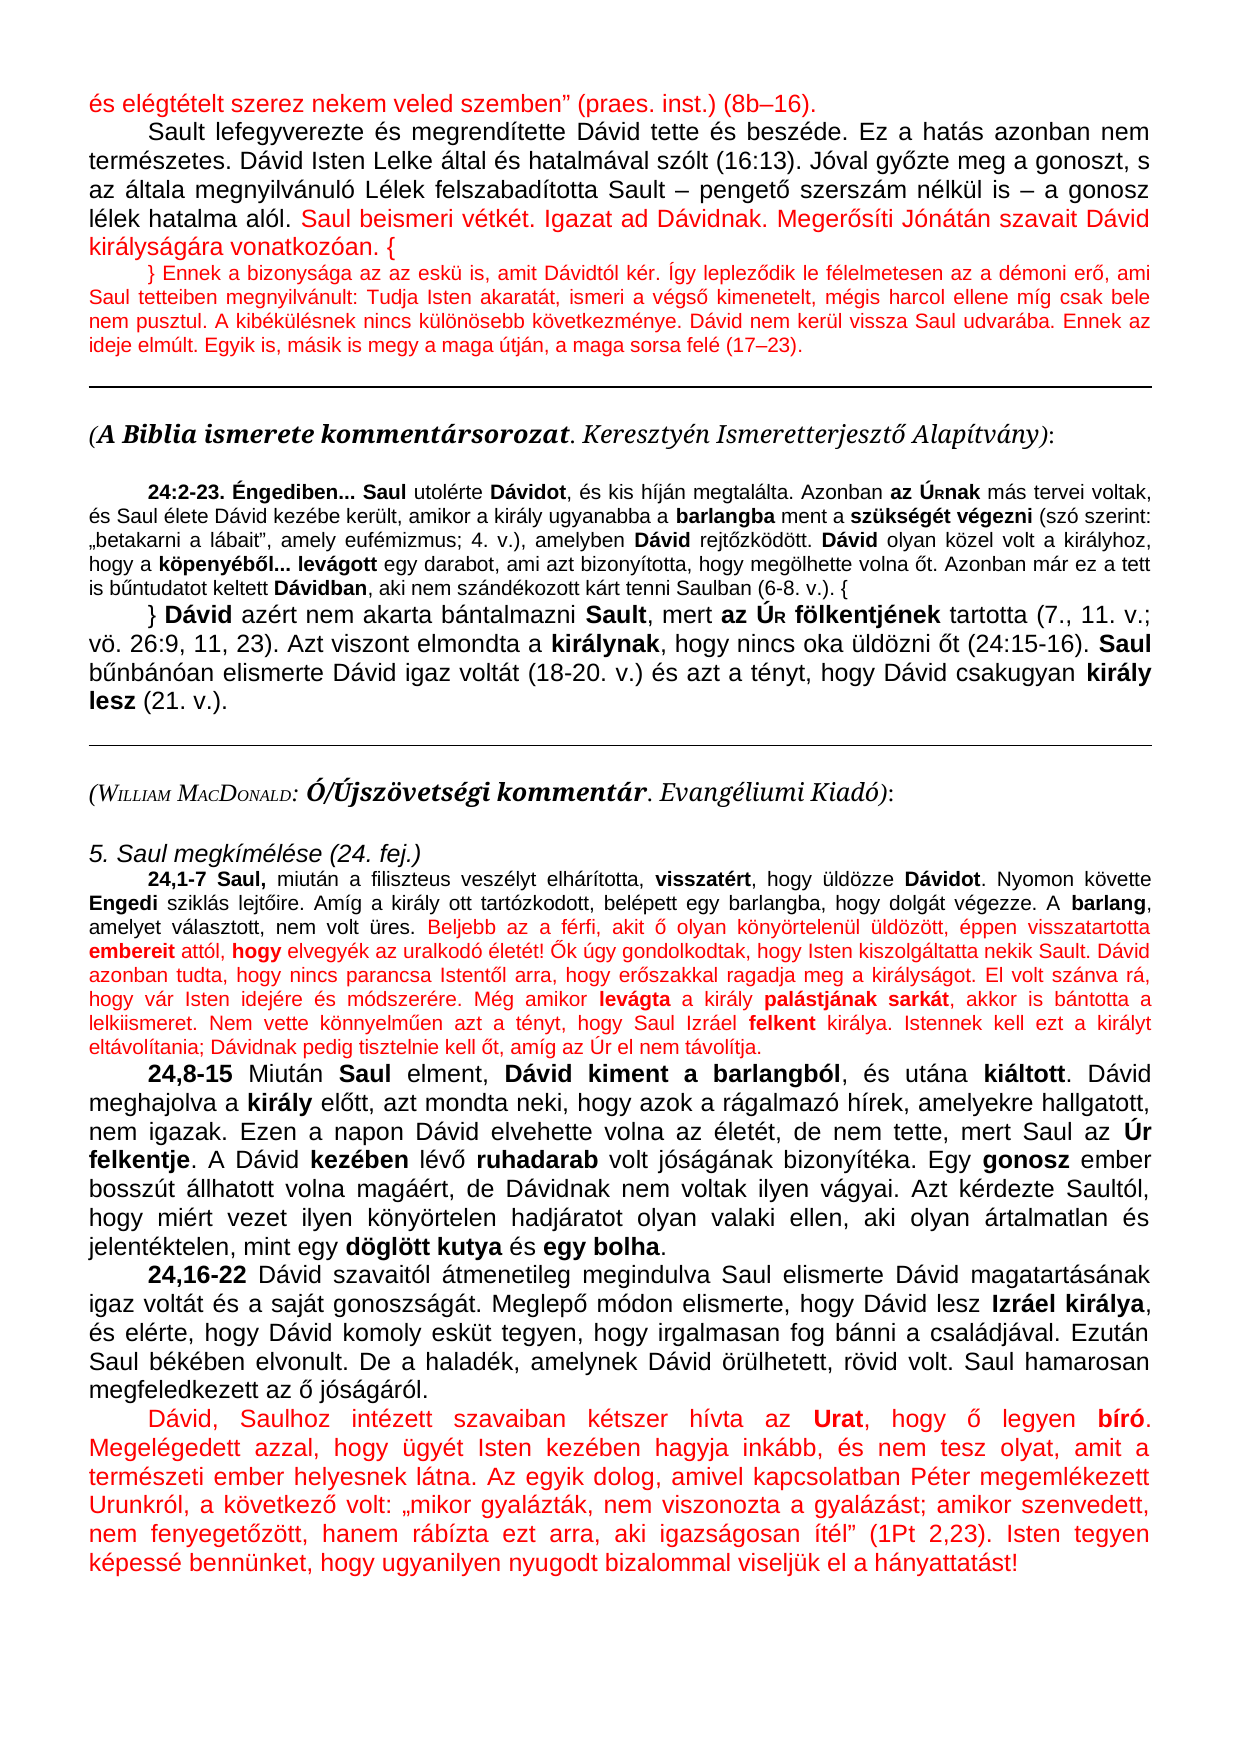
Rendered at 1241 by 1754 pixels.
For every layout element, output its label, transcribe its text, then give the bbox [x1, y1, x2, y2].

text 24,16-22 Dávid szavaitól átmenetileg megindulva Saul elismerte Dávid magatartásának igaz voltát és a saját gonoszságát. Meglepő módon elismerte, hogy Dávid lesz Izráel királya, és elérte, hogy Dávid komoly esküt tegyen, hogy irgalmasan fog bánni a családjával. Ezután Saul békében elvonult. De a haladék, amelynek Dávid örülhetett, rövid volt. Saul hamarosan megfeledkezett az ő jóságáról. [88, 1260, 1152, 1404]
text Dávid, Saulhoz intézett szavaiban kétszer hívta az Urat, hogy ő legyen bíró. Megelégedett azzal, hogy ügyét Isten kezében hagyja inkább, és nem tesz olyat, amit a természeti ember helyesnek látna. Az egyik dolog, amivel kapcsolatban Péter megemlékezett Urunkról, a következő volt: „mikor gyalázták, nem viszonozta a gyalázást; amikor szenvedett, nem fenyegetőzött, hanem rábízta ezt arra, aki igazságosan ítél” (1Pt 2,23). Isten tegyen képessé bennünket, hogy ugyanilyen nyugodt bizalommal viseljük el a hányattatást! [88, 1404, 1152, 1576]
text 24,1-7 Saul, miután a filiszteus veszélyt elhárította, visszatért, hogy üldözze Dávidot. Nyomon követte Engedi sziklás lejtőire. Amíg a király ott tartózkodott, belépett egy barlangba, hogy dolgát végezze. A barlang, amelyet választott, nem volt üres. Beljebb az a férfi, akit ő olyan könyörtelenül üldözött, éppen visszatartotta embereit attól, hogy elvegyék az uralkodó életét! Ők úgy gondolkodtak, hogy Isten kiszolgáltatta nekik Sault. Dávid azonban tudta, hogy nincs parancsa Istentől arra, hogy erőszakkal ragadja meg a királyságot. El volt szánva rá, hogy vár Isten idejére és módszerére. Még amikor levágta a király palástjának sarkát, akkor is bántotta a lelkiismeret. Nem vette könnyelműen azt a tényt, hogy Saul Izráel felkent királya. Istennek kell ezt a királyt eltávolítania; Dávidnak pedig tisztelnie kell őt, amíg az Úr el nem távolítja. [88, 867, 1152, 1059]
text 24,8-15 Miután Saul elment, Dávid kiment a barlangból, és utána kiáltott. Dávid meghajolva a király előtt, azt mondta neki, hogy azok a rágalmazó hírek, amelyekre hallgatott, nem igazak. Ezen a napon Dávid elvehette volna az életét, de nem tette, mert Saul az Úr felkentje. A Dávid kezében lévő ruhadarab volt jóságának bizonyítéka. Egy gonosz ember bosszút állhatott volna magáért, de Dávidnak nem voltak ilyen vágyai. Azt kérdezte Saultól, hogy miért vezet ilyen könyörtelen hadjáratot olyan valaki ellen, aki olyan ártalmatlan és jelentéktelen, mint egy döglött kutya és egy bolha. [88, 1059, 1152, 1260]
text (A Biblia ismerete kommentársorozat. Keresztyén Ismeretterjesztő Alapítvány): [88, 387, 1152, 451]
text 5. Saul megkímélése (24. fej.) [88, 838, 1152, 867]
text 24:2-23. Éngediben... Saul utolérte Dávidot, és kis híján megtalálta. Azonban az Úrnak más tervei voltak, és Saul élete Dávid kezébe került, amikor a király ugyanabba a barlangba ment a szükségét végezni (szó szerint: „betakarni a lábait”, amely eufémizmus; 4. v.), amelyben Dávid rejtőzködött. Dávid olyan közel volt a királyhoz, hogy a köpenyéből... levágott egy darabot, ami azt bizonyította, hogy megölhette volna őt. Azonban már ez a tett is bűntudatot keltett Dávidban, aki nem szándékozott kárt tenni Saulban (6-8. v.). { [88, 480, 1152, 600]
text (William MacDonald: Ó/Újszövetségi kommentár. Evangéliumi Kiadó): [88, 746, 1152, 809]
text } Dávid azért nem akarta bántalmazni Sault, mert az Úr fölkentjének tartotta (7., 11. v.; vö. 26:9, 11, 23). Azt viszont elmondta a királynak, hogy nincs oka üldözni őt (24:15-16). Saul bűnbánóan elismerte Dávid igaz voltát (18-20. v.) és azt a tényt, hogy Dávid csakugyan király lesz (21. v.). [88, 600, 1152, 715]
text } Ennek a bizonysága az az eskü is, amit Dávidtól kér. Így lepleződik le félelmetesen az a démoni erő, ami Saul tetteiben megnyilvánult: Tudja Isten akaratát, ismeri a végső kimenetelt, mégis harcol ellene míg csak bele nem pusztul. A kibékülésnek nincs különösebb következménye. Dávid nem kerül vissza Saul udvarába. Ennek az ideje elmúlt. Egyik is, másik is megy a maga útján, a maga sorsa felé (17–23). [88, 261, 1152, 357]
text Sault lefegyverezte és megrendítette Dávid tette és beszéde. Ez a hatás azonban nem természetes. Dávid Isten Lelke által és hatalmával szólt (16:13). Jóval győzte meg a gonoszt, s az általa megnyilvánuló Lélek felszabadította Sault – pengető szerszám nélkül is – a gonosz lélek hatalma alól. Saul beismeri vétkét. Igazat ad Dávidnak. Megerősíti Jónátán szavait Dávid királyságára vonatkozóan. { [88, 117, 1152, 261]
text és elégtételt szerez nekem veled szemben” (praes. inst.) (8b–16). [88, 88, 1152, 117]
